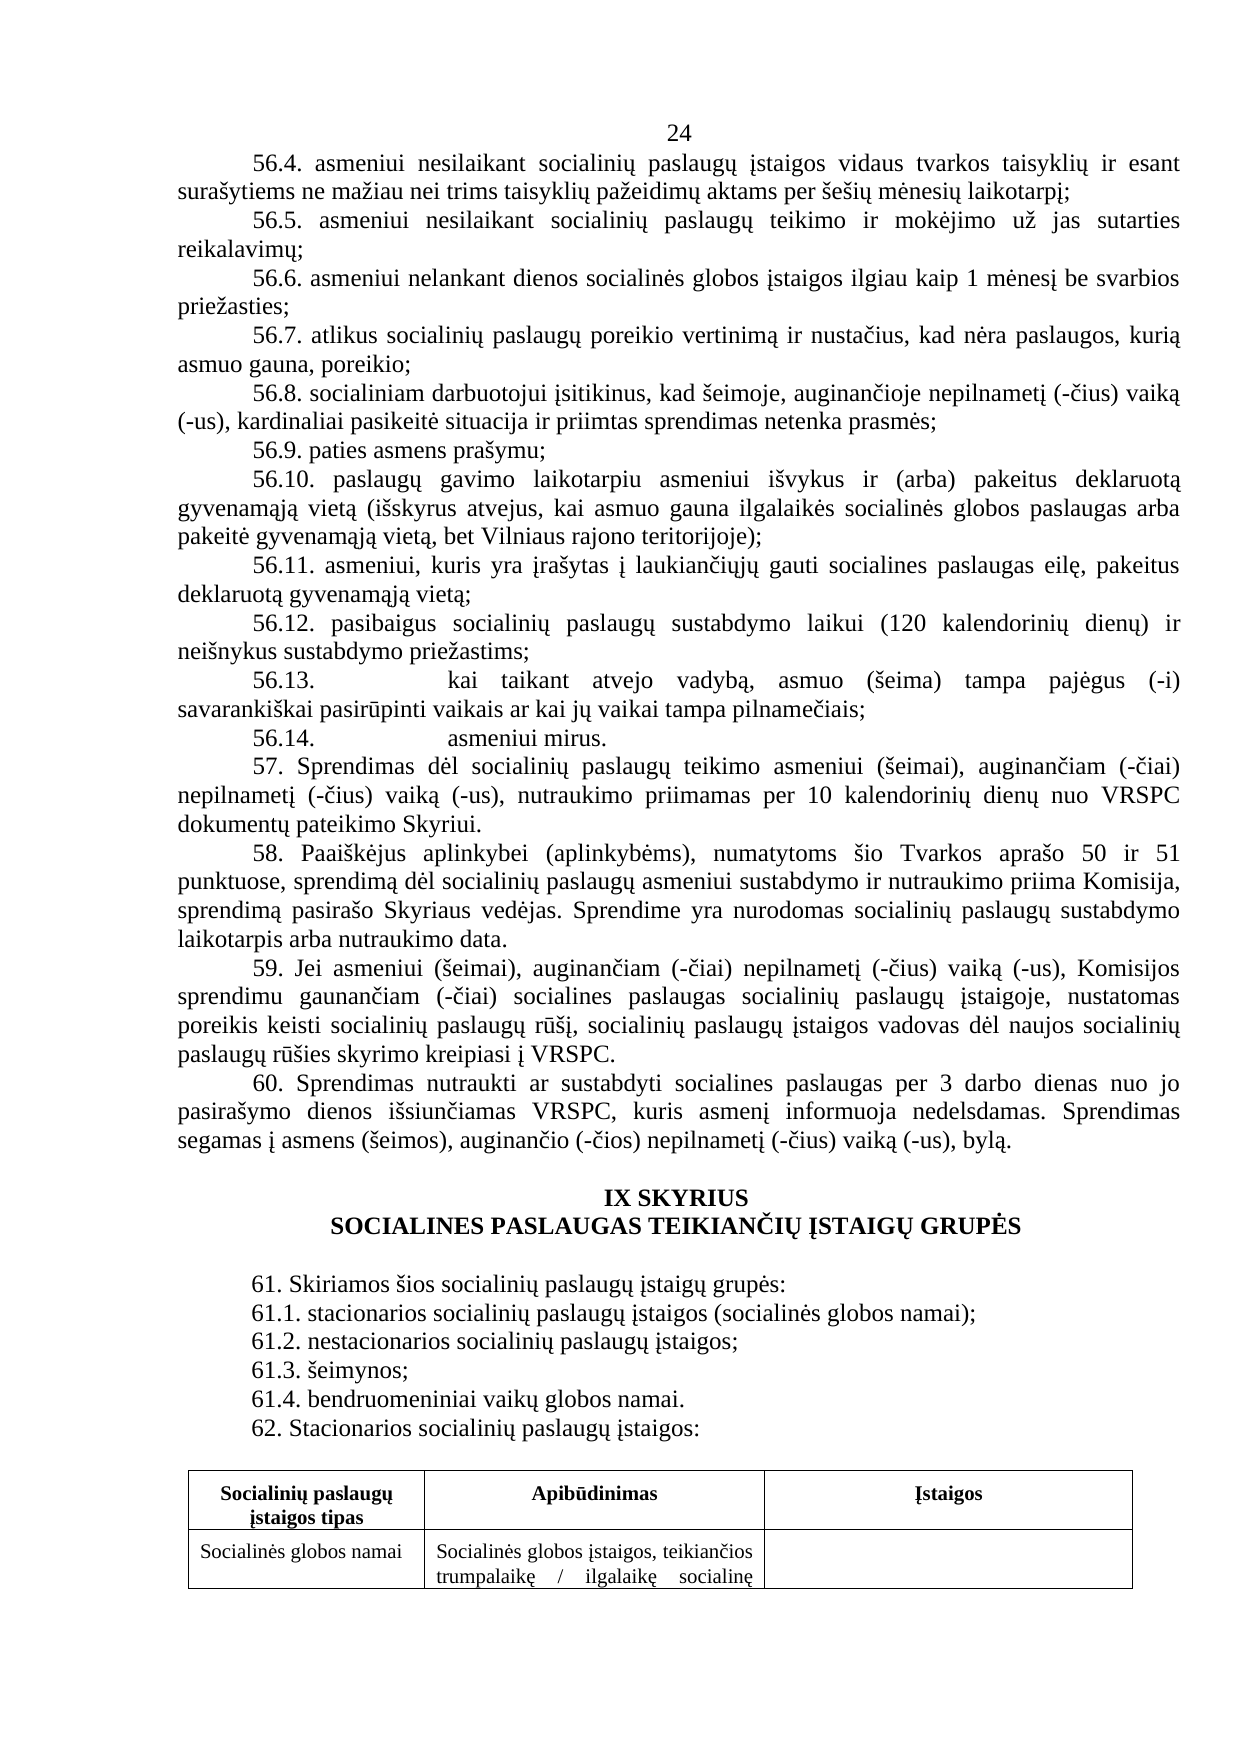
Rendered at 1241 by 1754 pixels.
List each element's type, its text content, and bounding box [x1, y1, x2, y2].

text 60. Sprendimas nutraukti ar sustabdyti socialines paslaugas per 3 darbo dienas nuo jo pasirašymo dienos išsiunčiamas VRSPC, kuris asmenį informuoja nedelsdamas. Sprendimas segamas į asmens (šeimos), auginančio (-čios) nepilnametį (-čius) vaiką (-us), bylą. [177, 1068, 1181, 1154]
text 61.1. stacionarios socialinių paslaugų įstaigos (socialinės globos namai); [177, 1298, 1181, 1326]
text 62. Stacionarios socialinių paslaugų įstaigos: [177, 1413, 1181, 1441]
text 56.5. asmeniui nesilaikant socialinių paslaugų teikimo ir mokėjimo už jas sutarties reikalavimų; [177, 205, 1181, 263]
text 59. Jei asmeniui (šeimai), auginančiam (-čiai) nepilnametį (-čius) vaiką (-us), Komisijos sprendimu gaunančiam (-čiai) socialines paslaugas socialinių paslaugų įstaigoje, nustatomas poreikis keisti socialinių paslaugų rūšį, socialinių paslaugų įstaigos vadovas dėl naujos socialinių paslaugų rūšies skyrimo kreipiasi į VRSPC. [177, 953, 1181, 1068]
text 56.12. pasibaigus socialinių paslaugų sustabdymo laikui (120 kalendorinių dienų) ir neišnykus sustabdymo priežastims; [177, 608, 1181, 665]
text 56.7. atlikus socialinių paslaugų poreikio vertinimą ir nustačius, kad nėra paslaugos, kurią asmuo gauna, poreikio; [177, 320, 1181, 378]
text 61. Skiriamos šios socialinių paslaugų įstaigų grupės: [177, 1269, 1181, 1298]
table_cell Socialinės globos įstaigos, teikiančios trumpalaikę / ilgalaikę socialinę [425, 1530, 764, 1588]
table_header Apibūdinimas [425, 1471, 764, 1529]
text 56.4. asmeniui nesilaikant socialinių paslaugų įstaigos vidaus tvarkos taisyklių ir esant surašytiems ne mažiau nei trims taisyklių pažeidimų aktams per šešių mėnesių laikotarpį; [177, 148, 1181, 205]
text 56.6. asmeniui nelankant dienos socialinės globos įstaigos ilgiau kaip 1 mėnesį be svarbios priežasties; [177, 263, 1181, 320]
text 61.2. nestacionarios socialinių paslaugų įstaigos; [177, 1326, 1181, 1355]
text 61.3. šeimynos; [177, 1355, 1181, 1384]
table_cell Socialinės globos namai [189, 1530, 424, 1588]
text SOCIALINES PASLAUGAS TEIKIANČIų ĮSTAIGŲ GRUPĖS [177, 1211, 1181, 1240]
text 56.9. paties asmens prašymu; [177, 435, 1181, 464]
text 56.10. paslaugų gavimo laikotarpiu asmeniui išvykus ir (arba) pakeitus deklaruotą gyvenamąją vietą (išskyrus atvejus, kai asmuo gauna ilgalaikės socialinės globos paslaugas arba pakeitė gyvenamąją vietą, bet Vilniaus rajono teritorijoje); [177, 464, 1181, 550]
text 58. Paaiškėjus aplinkybei (aplinkybėms), numatytoms šio Tvarkos aprašo 50 ir 51 punktuose, sprendimą dėl socialinių paslaugų asmeniui sustabdymo ir nutraukimo priima Komisija, sprendimą pasirašo Skyriaus vedėjas. Sprendime yra nurodomas socialinių paslaugų sustabdymo laikotarpis arba nutraukimo data. [177, 838, 1181, 953]
text 56.11. asmeniui, kuris yra įrašytas į laukiančiųjų gauti socialines paslaugas eilę, pakeitus deklaruotą gyvenamąją vietą; [177, 550, 1181, 608]
text IX SKYRIUS [177, 1183, 1181, 1211]
table_cell [765, 1530, 1132, 1588]
table_header Socialinių paslaugų įstaigos tipas [189, 1471, 424, 1529]
text 56.13. kai taikant atvejo vadybą, asmuo (šeima) tampa pajėgus (-i) savarankiškai pasirūpinti vaikais ar kai jų vaikai tampa pilnamečiais; [177, 665, 1181, 723]
text 57. Sprendimas dėl socialinių paslaugų teikimo asmeniui (šeimai), auginančiam (-čiai) nepilnametį (-čius) vaiką (-us), nutraukimo priimamas per 10 kalendorinių dienų nuo VRSPC dokumentų pateikimo Skyriui. [177, 751, 1181, 838]
text 56.8. socialiniam darbuotojui įsitikinus, kad šeimoje, auginančioje nepilnametį (-čius) vaiką (-us), kardinaliai pasikeitė situacija ir priimtas sprendimas netenka prasmės; [177, 378, 1181, 435]
table_header Įstaigos [765, 1471, 1132, 1529]
text 61.4. bendruomeniniai vaikų globos namai. [177, 1384, 1181, 1413]
text 56.14. asmeniui mirus. [177, 723, 1181, 751]
